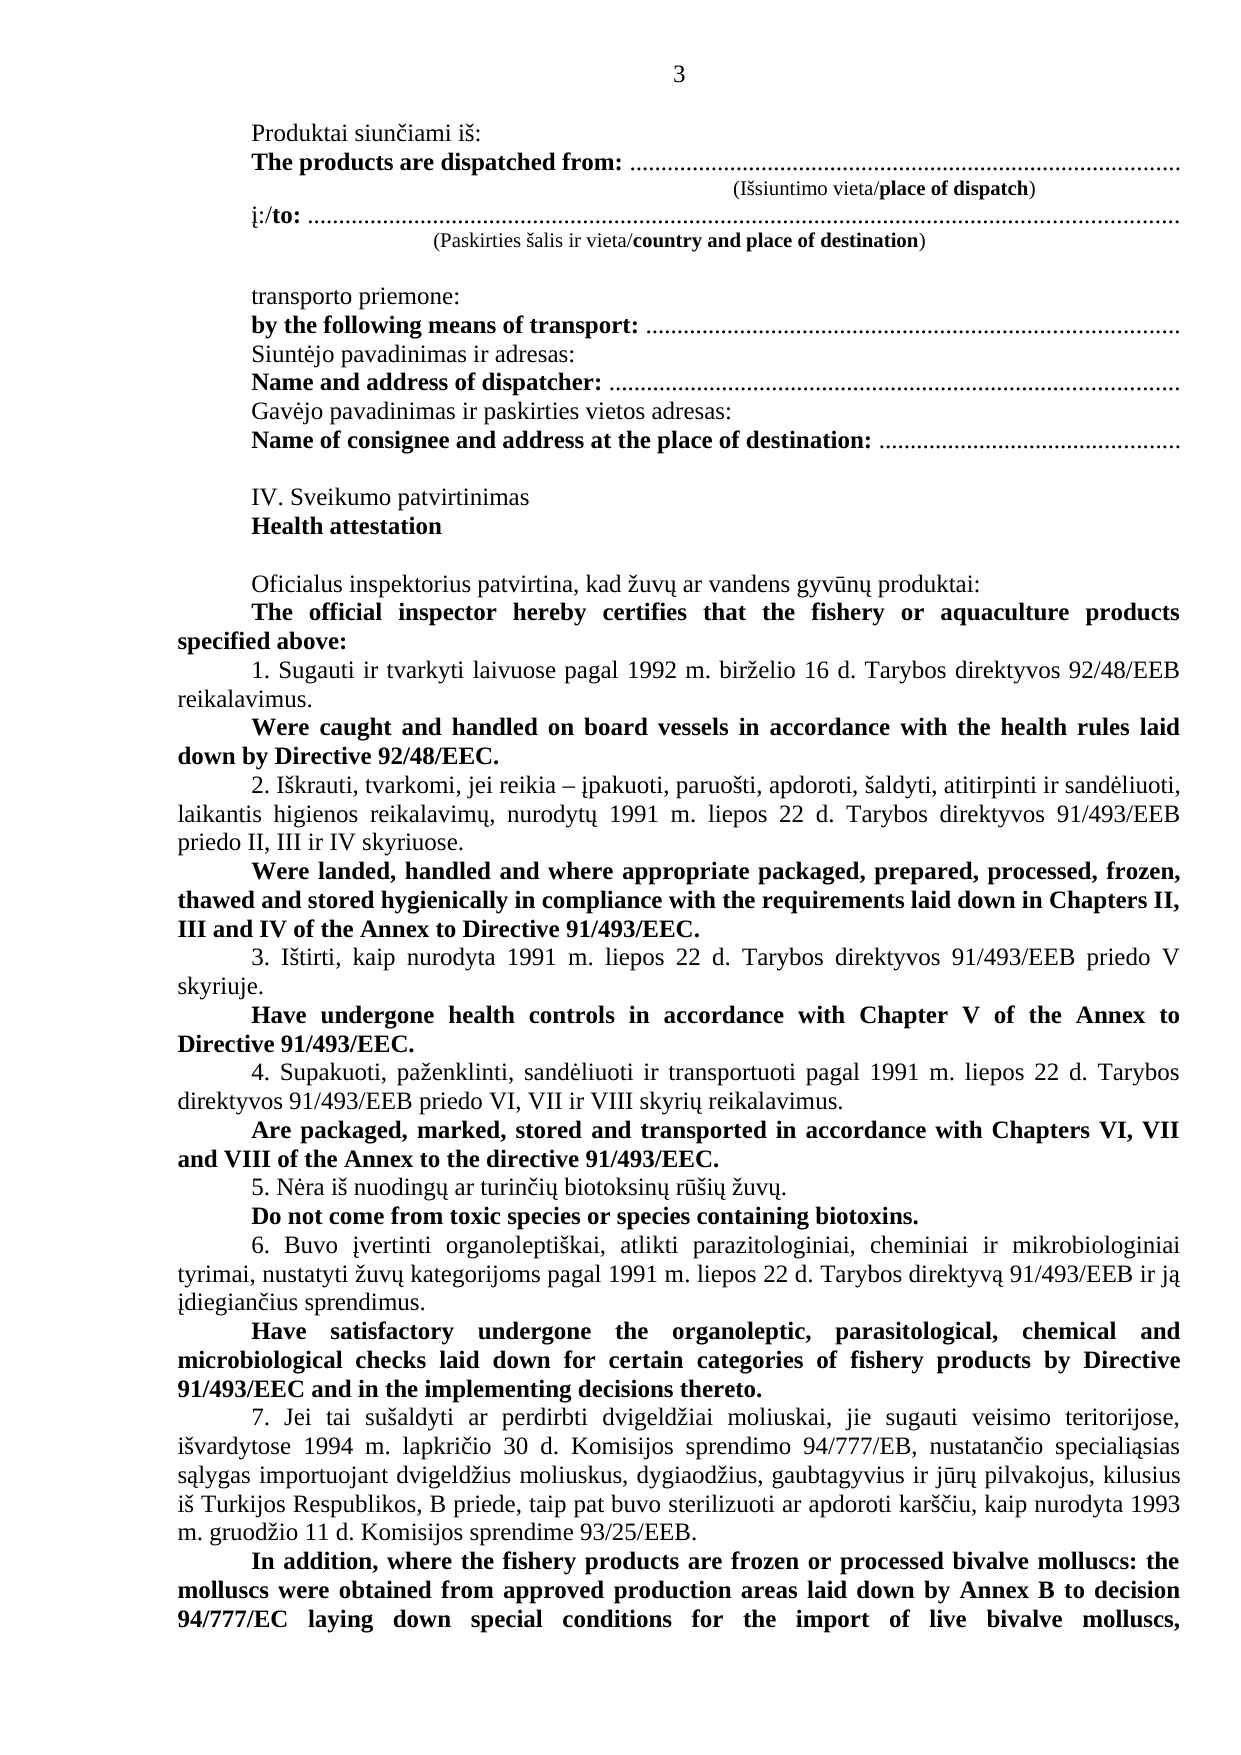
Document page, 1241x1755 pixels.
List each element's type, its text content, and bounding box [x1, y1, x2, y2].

text Have satisfactory undergone the organoleptic, parasitological, chemical and microbiological checks laid down for certain categories of fishery products by Directive 91/493/EEC and in the implementing decisions thereto. [177, 1316, 1181, 1402]
text (Paskirties šalis ir vieta/country and place of destination) [177, 228, 1181, 252]
text 1. Sugauti ir tvarkyti laivuose pagal 1992 m. birželio 16 d. Tarybos direktyvos 92/48/EEB reikalavimus. [177, 655, 1181, 712]
text 7. Jei tai sušaldyti ar perdirbti dvigeldžiai moliuskai, jie sugauti veisimo teritorijose, išvardytose 1994 m. lapkričio 30 d. Komisijos sprendimo 94/777/EB, nustatančio specialiąsias sąlygas importuojant dvigeldžius moliuskus, dygiaodžius, gaubtagyvius ir jūrų pilvakojus, kilusius iš Turkijos Respublikos, B priede, taip pat buvo sterilizuoti ar apdoroti karščiu, kaip nurodyta 1993 m. gruodžio 11 d. Komisijos sprendime 93/25/EEB. [177, 1402, 1181, 1546]
text Were landed, handled and where appropriate packaged, prepared, processed, frozen, thawed and stored hygienically in compliance with the requirements laid down in Chapters II, III and IV of the Annex to Directive 91/493/EEC. [177, 856, 1181, 942]
text transporto priemone: [177, 281, 1181, 310]
text 6. Buvo įvertinti organoleptiškai, atlikti parazitologiniai, cheminiai ir mikrobiologiniai tyrimai, nustatyti žuvų kategorijoms pagal 1991 m. liepos 22 d. Tarybos direktyvą 91/493/EEB ir ją įdiegiančius sprendimus. [177, 1230, 1181, 1316]
text Health attestation [177, 511, 1181, 540]
text The products are dispatched from: [177, 147, 1181, 176]
text 5. Nėra iš nuodingų ar turinčių biotoksinų rūšių žuvų. [177, 1172, 1181, 1201]
text Name of consignee and address at the place of destination: [177, 425, 1181, 454]
text IV. Sveikumo patvirtinimas [177, 482, 1181, 511]
text Are packaged, marked, stored and transported in accordance with Chapters VI, VII and VIII of the Annex to the directive 91/493/EEC. [177, 1115, 1181, 1172]
text Siuntėjo pavadinimas ir adresas: [177, 339, 1181, 367]
text In addition, where the fishery products are frozen or processed bivalve molluscs: the molluscs were obtained from approved production areas laid down by Annex B to decision 94/777/EC laying down special conditions for the import of live bivalve molluscs, [177, 1546, 1181, 1632]
text Were caught and handled on board vessels in accordance with the health rules laid down by Directive 92/48/EEC. [177, 712, 1181, 770]
text 2. Iškrauti, tvarkomi, jei reikia – įpakuoti, paruošti, apdoroti, šaldyti, atitirpinti ir sandėliuoti, laikantis higienos reikalavimų, nurodytų 1991 m. liepos 22 d. Tarybos direktyvos 91/493/EEB priedo II, III ir IV skyriuose. [177, 770, 1181, 856]
text Have undergone health controls in accordance with Chapter V of the Annex to Directive 91/493/EEC. [177, 1000, 1181, 1057]
text 4. Supakuoti, paženklinti, sandėliuoti ir transportuoti pagal 1991 m. liepos 22 d. Tarybos direktyvos 91/493/EEB priedo VI, VII ir VIII skyrių reikalavimus. [177, 1057, 1181, 1115]
text Do not come from toxic species or species containing biotoxins. [177, 1201, 1181, 1230]
text į:/to: [177, 200, 1181, 228]
text Name and address of dispatcher: [177, 367, 1181, 396]
text Produktai siunčiami iš: [177, 118, 1181, 147]
text 3. Ištirti, kaip nurodyta 1991 m. liepos 22 d. Tarybos direktyvos 91/493/EEB priedo V skyriuje. [177, 942, 1181, 1000]
text by the following means of transport: [177, 310, 1181, 339]
text The official inspector hereby certifies that the fishery or aquaculture products specified above: [177, 597, 1181, 655]
text Gavėjo pavadinimas ir paskirties vietos adresas: [177, 396, 1181, 425]
text (Išsiuntimo vieta/place of dispatch) [177, 176, 1181, 200]
text Oficialus inspektorius patvirtina, kad žuvų ar vandens gyvūnų produktai: [177, 569, 1181, 597]
